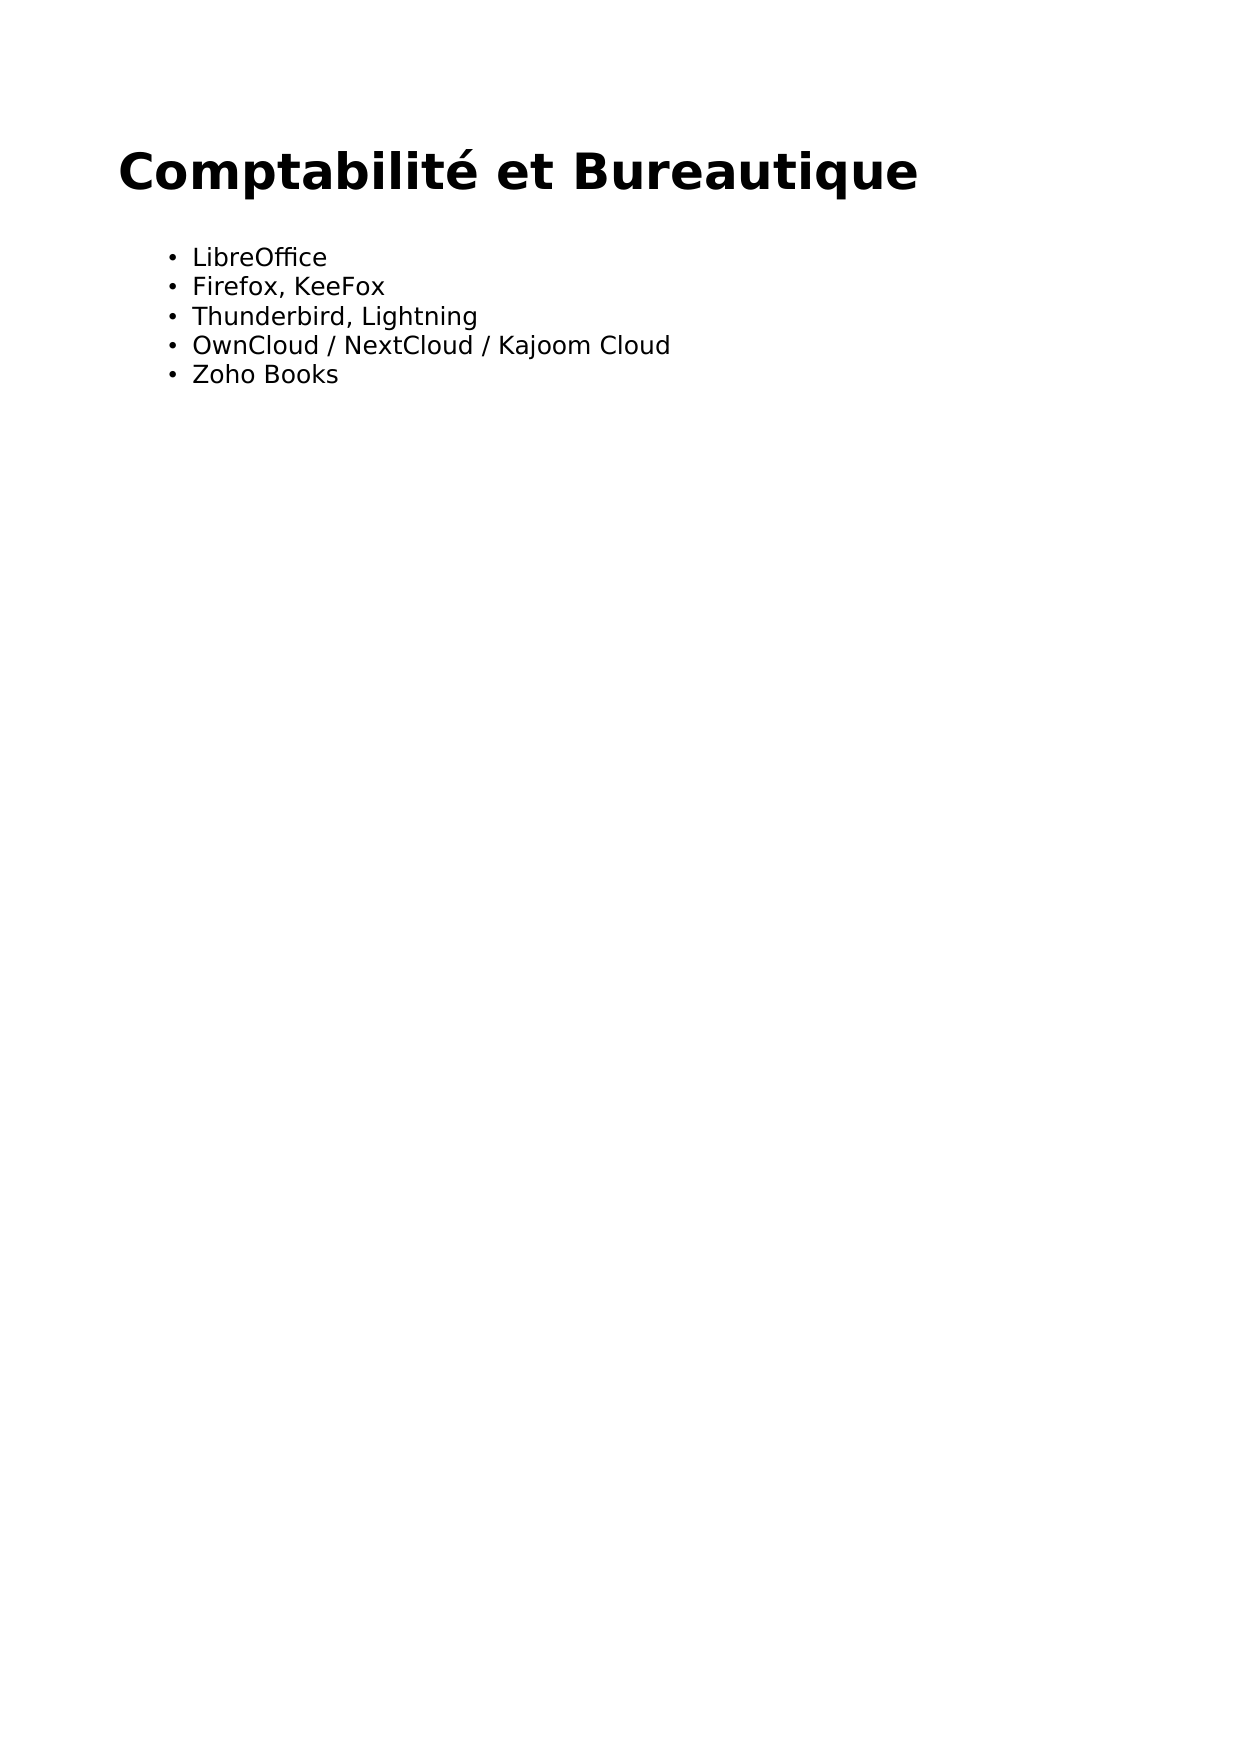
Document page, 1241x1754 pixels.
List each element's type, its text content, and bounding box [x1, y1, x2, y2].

list LibreOffice [177, 243, 1122, 272]
list Zoho Books [177, 360, 1122, 389]
list Firefox, KeeFox [177, 272, 1122, 302]
list OwnCloud / NextCloud / Kajoom Cloud [177, 331, 1122, 360]
subtitle Comptabilité et Bureautique [118, 143, 1122, 201]
list Thunderbird, Lightning [177, 302, 1122, 331]
